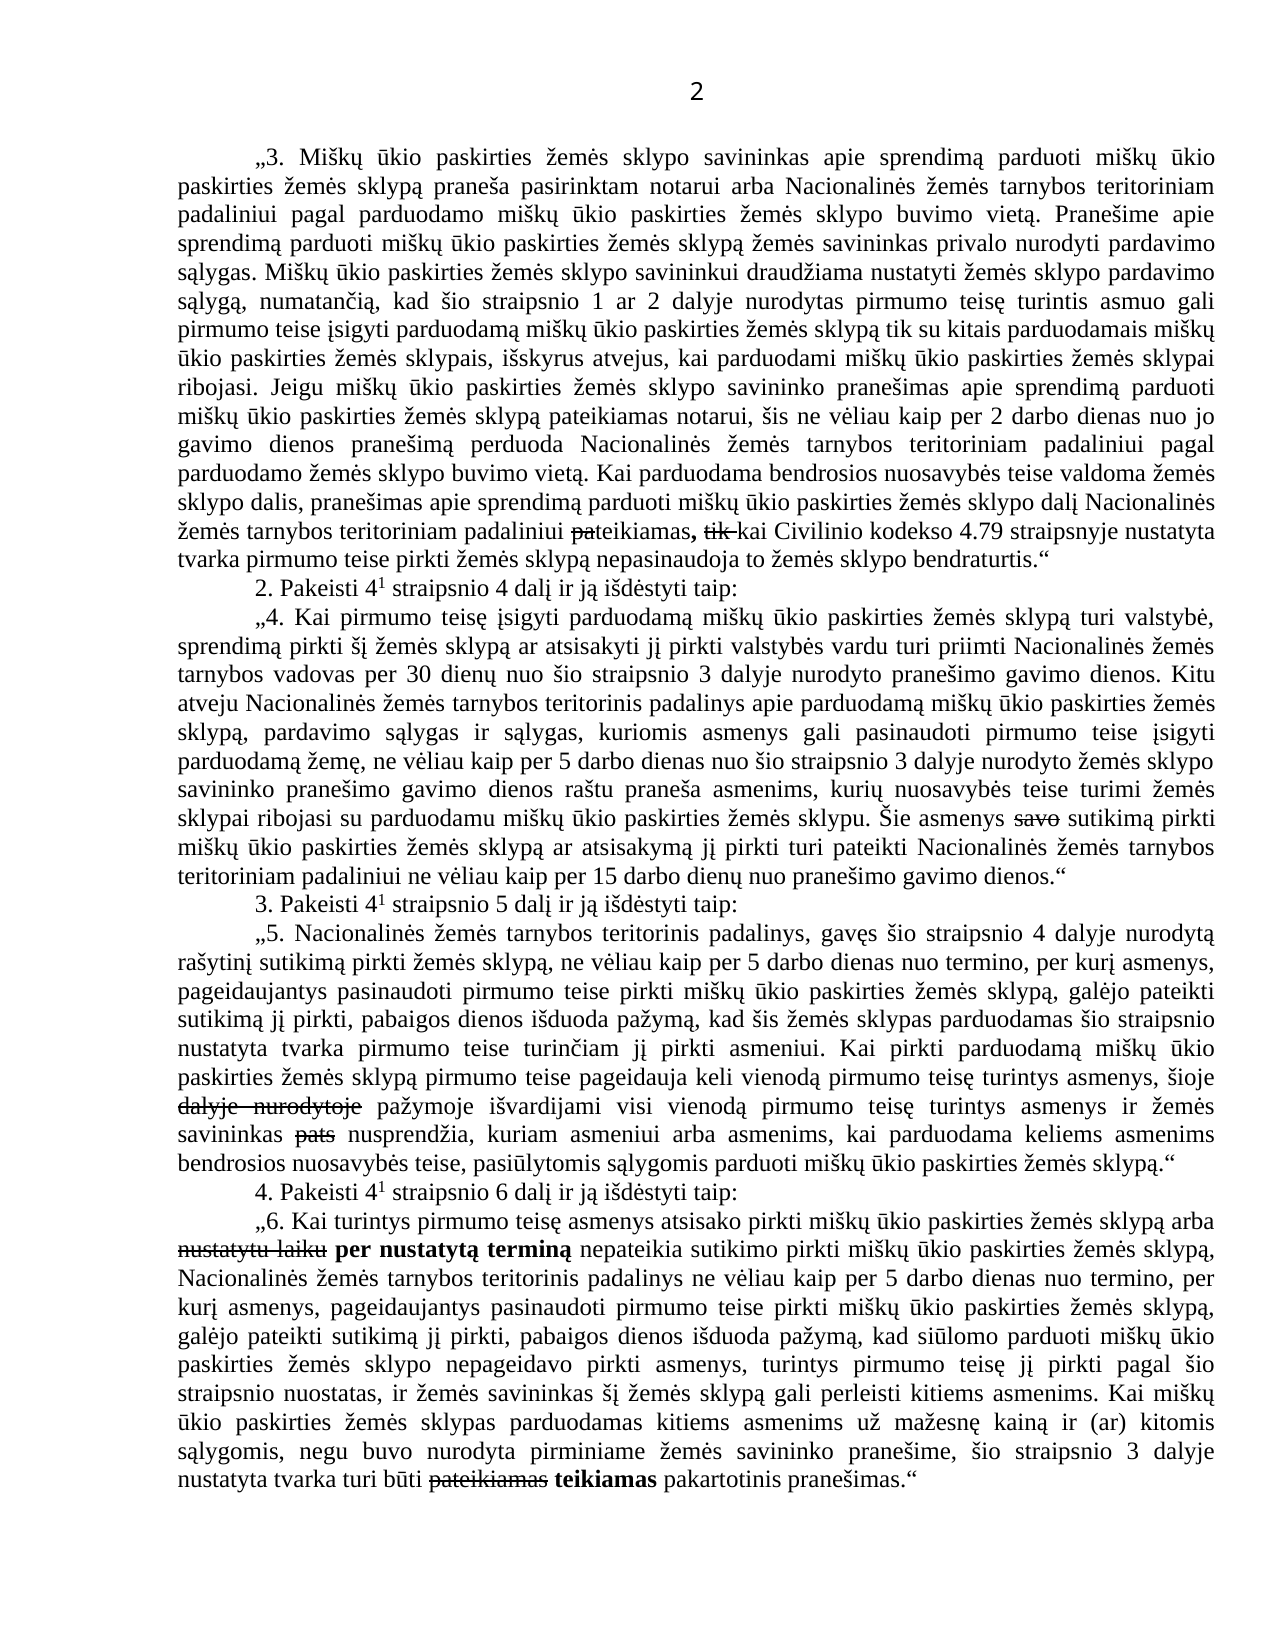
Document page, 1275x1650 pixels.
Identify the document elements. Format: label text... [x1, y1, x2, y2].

text „3. Miškų ūkio paskirties žemės sklypo savininkas apie sprendimą parduoti miškų ūkio paskirties žemės sklypą praneša pasirinktam notarui arba Nacionalinės žemės tarnybos teritoriniam padaliniui pagal parduodamo miškų ūkio paskirties žemės sklypo buvimo vietą. Pranešime apie sprendimą parduoti miškų ūkio paskirties žemės sklypą žemės savininkas privalo nurodyti pardavimo sąlygas. Miškų ūkio paskirties žemės sklypo savininkui draudžiama nustatyti žemės sklypo pardavimo sąlygą, numatančią, kad šio straipsnio 1 ar 2 dalyje nurodytas pirmumo teisę turintis asmuo gali pirmumo teise įsigyti parduodamą miškų ūkio paskirties žemės sklypą tik su kitais parduodamais miškų ūkio paskirties žemės sklypais, išskyrus atvejus, kai parduodami miškų ūkio paskirties žemės sklypai ribojasi. Jeigu miškų ūkio paskirties žemės sklypo savininko pranešimas apie sprendimą parduoti miškų ūkio paskirties žemės sklypą pateikiamas notarui, šis ne vėliau kaip per 2 darbo dienas nuo jo gavimo dienos pranešimą perduoda Nacionalinės žemės tarnybos teritoriniam padaliniui pagal parduodamo žemės sklypo buvimo vietą. Kai parduodama bendrosios nuosavybės teise valdoma žemės sklypo dalis, pranešimas apie sprendimą parduoti miškų ūkio paskirties žemės sklypo dalį Nacionalinės žemės tarnybos teritoriniam padaliniui pateikiamas, tik kai Civilinio kodekso 4.79 straipsnyje nustatyta tvarka pirmumo teise pirkti žemės sklypą nepasinaudoja to žemės sklypo bendraturtis.“ [177, 142, 1216, 573]
text 3. Pakeisti 41 straipsnio 5 dalį ir ją išdėstyti taip: [177, 889, 1216, 918]
text „5. Nacionalinės žemės tarnybos teritorinis padalinys, gavęs šio straipsnio 4 dalyje nurodytą rašytinį sutikimą pirkti žemės sklypą, ne vėliau kaip per 5 darbo dienas nuo termino, per kurį asmenys, pageidaujantys pasinaudoti pirmumo teise pirkti miškų ūkio paskirties žemės sklypą, galėjo pateikti sutikimą jį pirkti, pabaigos dienos išduoda pažymą, kad šis žemės sklypas parduodamas šio straipsnio nustatyta tvarka pirmumo teise turinčiam jį pirkti asmeniui. Kai pirkti parduodamą miškų ūkio paskirties žemės sklypą pirmumo teise pageidauja keli vienodą pirmumo teisę turintys asmenys, šioje dalyje nurodytoje pažymoje išvardijami visi vienodą pirmumo teisę turintys asmenys ir žemės savininkas pats nusprendžia, kuriam asmeniui arba asmenims, kai parduodama keliems asmenims bendrosios nuosavybės teise, pasiūlytomis sąlygomis parduoti miškų ūkio paskirties žemės sklypą.“ [177, 918, 1216, 1177]
text „4. Kai pirmumo teisę įsigyti parduodamą miškų ūkio paskirties žemės sklypą turi valstybė, sprendimą pirkti šį žemės sklypą ar atsisakyti jį pirkti valstybės vardu turi priimti Nacionalinės žemės tarnybos vadovas per 30 dienų nuo šio straipsnio 3 dalyje nurodyto pranešimo gavimo dienos. Kitu atveju Nacionalinės žemės tarnybos teritorinis padalinys apie parduodamą miškų ūkio paskirties žemės sklypą, pardavimo sąlygas ir sąlygas, kuriomis asmenys gali pasinaudoti pirmumo teise įsigyti parduodamą žemę, ne vėliau kaip per 5 darbo dienas nuo šio straipsnio 3 dalyje nurodyto žemės sklypo savininko pranešimo gavimo dienos raštu praneša asmenims, kurių nuosavybės teise turimi žemės sklypai ribojasi su parduodamu miškų ūkio paskirties žemės sklypu. Šie asmenys savo sutikimą pirkti miškų ūkio paskirties žemės sklypą ar atsisakymą jį pirkti turi pateikti Nacionalinės žemės tarnybos teritoriniam padaliniui ne vėliau kaip per 15 darbo dienų nuo pranešimo gavimo dienos.“ [177, 602, 1216, 889]
text 4. Pakeisti 41 straipsnio 6 dalį ir ją išdėstyti taip: [177, 1177, 1216, 1206]
text 2. Pakeisti 41 straipsnio 4 dalį ir ją išdėstyti taip: [177, 573, 1216, 602]
text „6. Kai turintys pirmumo teisę asmenys atsisako pirkti miškų ūkio paskirties žemės sklypą arba nustatytu laiku per nustatytą terminą nepateikia sutikimo pirkti miškų ūkio paskirties žemės sklypą, Nacionalinės žemės tarnybos teritorinis padalinys ne vėliau kaip per 5 darbo dienas nuo termino, per kurį asmenys, pageidaujantys pasinaudoti pirmumo teise pirkti miškų ūkio paskirties žemės sklypą, galėjo pateikti sutikimą jį pirkti, pabaigos dienos išduoda pažymą, kad siūlomo parduoti miškų ūkio paskirties žemės sklypo nepageidavo pirkti asmenys, turintys pirmumo teisę jį pirkti pagal šio straipsnio nuostatas, ir žemės savininkas šį žemės sklypą gali perleisti kitiems asmenims. Kai miškų ūkio paskirties žemės sklypas parduodamas kitiems asmenims už mažesnę kainą ir (ar) kitomis sąlygomis, negu buvo nurodyta pirminiame žemės savininko pranešime, šio straipsnio 3 dalyje nustatyta tvarka turi būti pateikiamas teikiamas pakartotinis pranešimas.“ [177, 1206, 1216, 1493]
